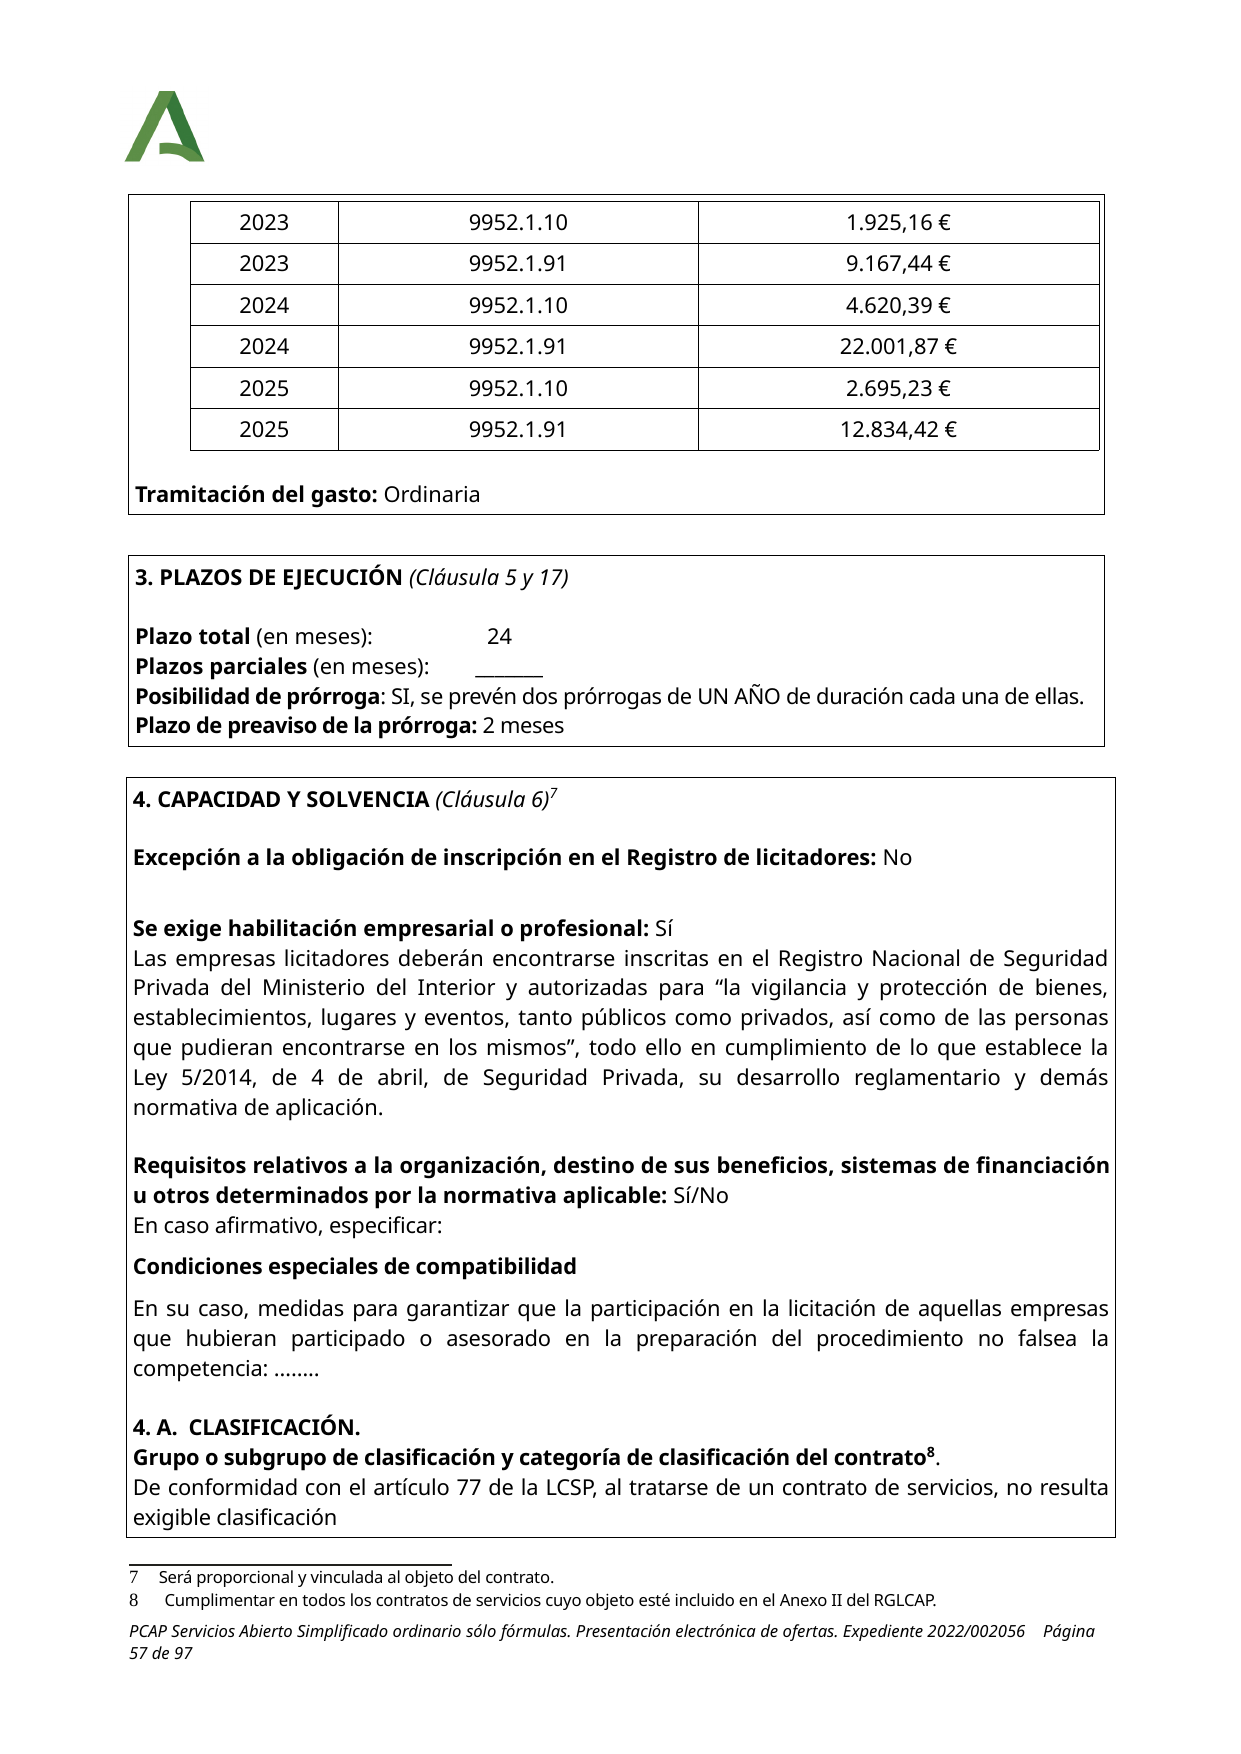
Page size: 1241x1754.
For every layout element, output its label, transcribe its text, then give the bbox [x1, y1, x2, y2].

table_cell 9952.1.91 [339, 244, 698, 284]
table_cell 9952.1.10 [339, 368, 698, 408]
table_cell 2024 [191, 326, 338, 367]
table_cell 12.834,42 € [699, 409, 1099, 450]
table_cell 4.620,39 € [699, 285, 1099, 325]
table_cell 2025 [191, 409, 338, 450]
table_cell 1.925,16 € [699, 202, 1099, 242]
table_header Tramitación del gasto: Ordinaria [129, 195, 1104, 514]
table_cell 9952.1.91 [339, 326, 698, 367]
table_cell 2024 [191, 285, 338, 325]
table_header 3. PLAZOS DE EJECUCIÓN (Cláusula 5 y 17) Plazo total (en meses): 24 Plazos parciales (en meses): _______ Posibilidad de prórroga: SI, se prevén dos prórrogas de UN AÑO de duración cada una de ellas. Plazo de preaviso de la prórroga: 2 meses [129, 556, 1104, 746]
picture [120, 86, 209, 166]
table_cell 2023 [191, 202, 338, 242]
table_cell 9.167,44 € [699, 244, 1099, 284]
table_cell 22.001,87 € [699, 326, 1099, 367]
table_header 4. CAPACIDAD Y SOLVENCIA (Cláusula 6) Excepción a la obligación de inscripción en el Registro de licitadores: No Se exige habilitación empresarial o profesional: Sí Las empresas licitadores deberán encontrarse inscritas en el Registro Nacional de Seguridad Privada del Ministerio del Interior y autorizadas para “la vigilancia y protección de bienes, establecimientos, lugares y eventos, tanto públicos como privados, así como de las personas que pudieran encontrarse en los mismos”, todo ello en cumplimiento de lo que establece la Ley 5/2014, de 4 de abril, de Seguridad Privada, su desarrollo reglamentario y demás normativa de aplicación. Requisitos relativos a la organización, destino de sus beneficios, sistemas de financiación u otros determinados por la normativa aplicable: Sí/No En caso afirmativo, especificar: Condiciones especiales de compatibilidad En su caso, medidas para garantizar que la participación en la licitación de aquellas empresas que hubieran participado o asesorado en la preparación del procedimiento no falsea la competencia: …….. 4. A. CLASIFICACIÓN. Grupo o subgrupo de clasificación y categoría de clasificación del contrato. De conformidad con el artículo 77 de la LCSP, al tratarse de un contrato de servicios, no resulta exigible clasificación [127, 778, 1115, 1537]
table_cell 9952.1.91 [339, 409, 698, 450]
table_cell 2025 [191, 368, 338, 408]
table_cell 2.695,23 € [699, 368, 1099, 408]
table_cell 9952.1.10 [339, 202, 698, 242]
table_cell 2023 [191, 244, 338, 284]
table_cell 9952.1.10 [339, 285, 698, 325]
